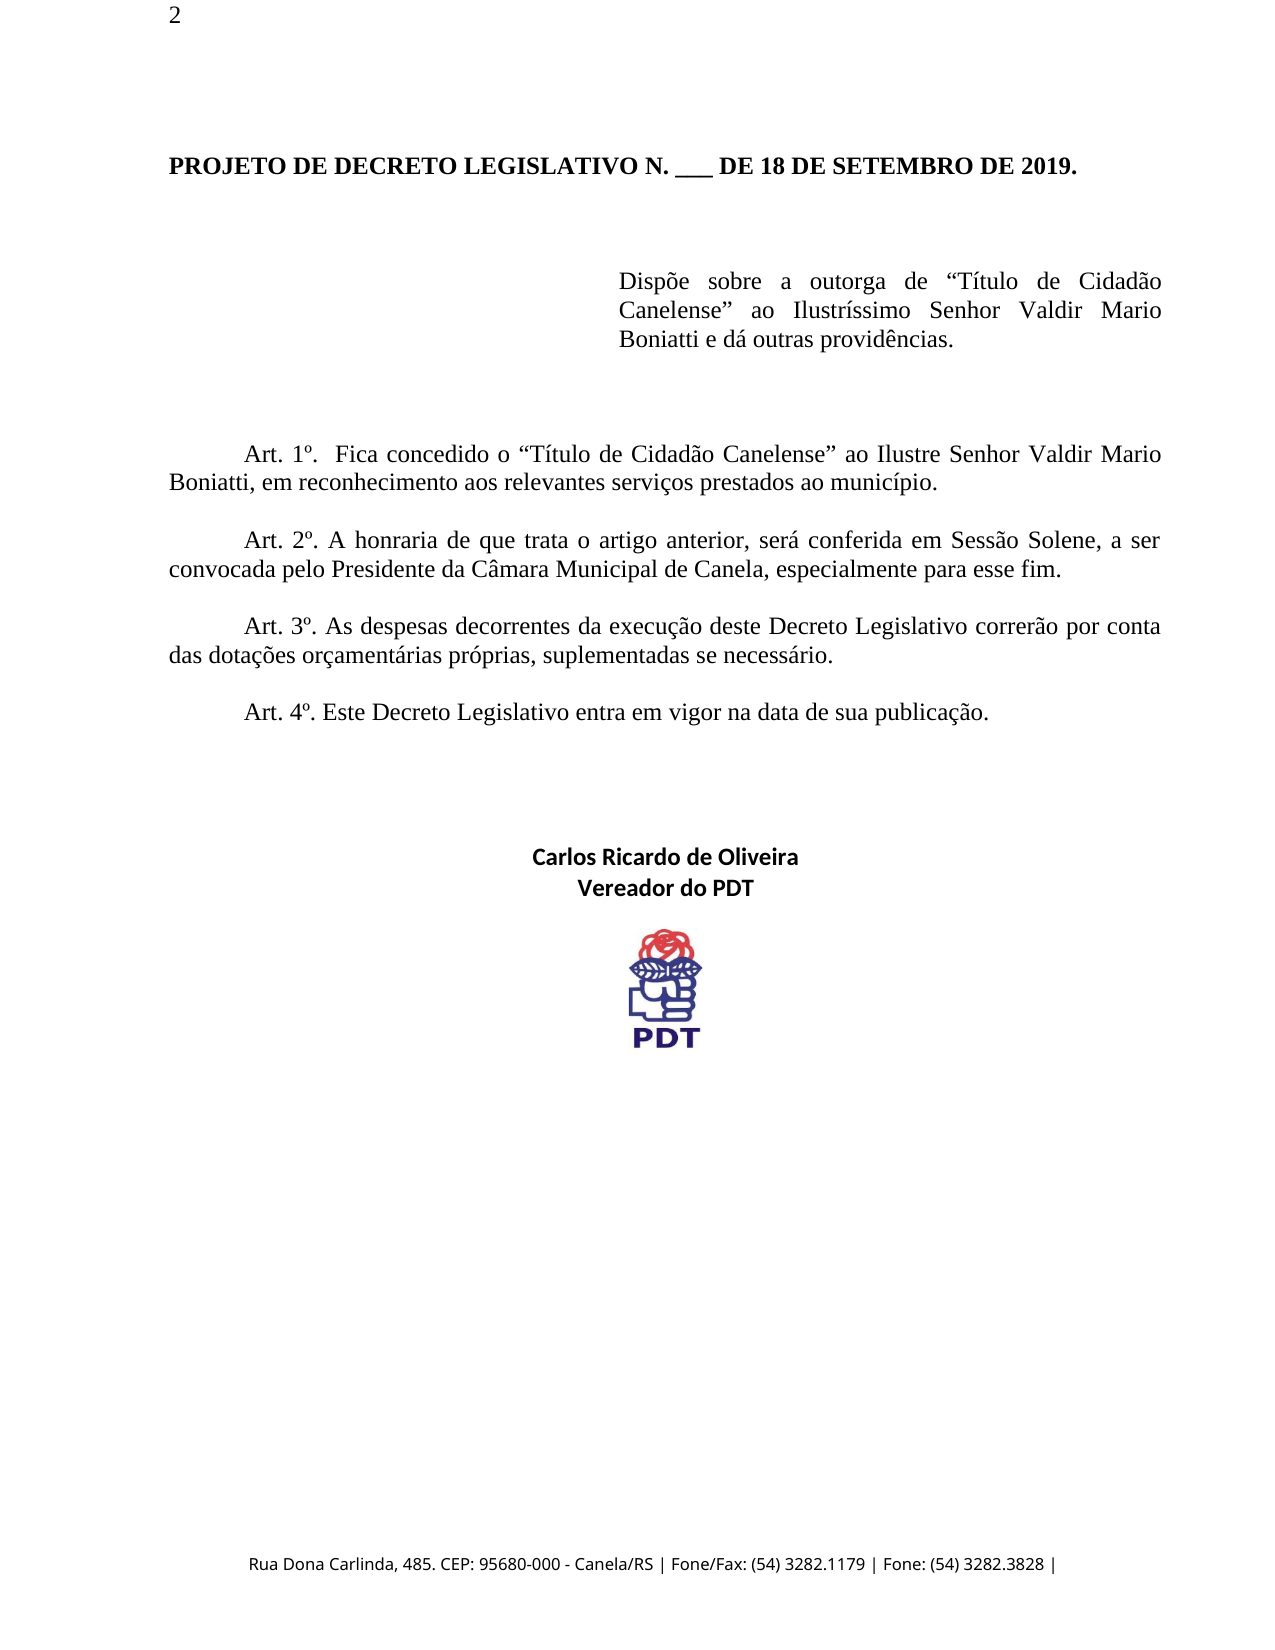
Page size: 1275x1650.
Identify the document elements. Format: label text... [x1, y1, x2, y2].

text Carlos Ricardo de Oliveira [169, 841, 1162, 872]
text Art. 1º. Fica concedido o “Título de Cidadão Canelense” ao Ilustre Senhor Valdir Mario Boniatti, em reconhecimento aos relevantes serviços prestados ao município. [169, 439, 1162, 496]
picture [628, 929, 703, 1053]
text Art. 3º. As despesas decorrentes da execução deste Decreto Legislativo correrão por conta das dotações orçamentárias próprias, suplementadas se necessário. [169, 611, 1162, 669]
text Vereador do PDT [169, 872, 1162, 902]
text Art. 4º. Este Decreto Legislativo entra em vigor na data de sua publicação. [169, 697, 1162, 726]
text Dispõe sobre a outorga de “Título de Cidadão Canelense” ao Ilustríssimo Senhor Valdir Mario Boniatti e dá outras providências. [619, 266, 1162, 352]
text Art. 2º. A honraria de que trata o artigo anterior, será conferida em Sessão Solene, a ser convocada pelo Presidente da Câmara Municipal de Canela, especialmente para esse fim. [169, 525, 1162, 582]
text PROJETO DE DECRETO LEGISLATIVO N. ___ DE 18 DE SETEMBRO DE 2019. [169, 151, 1162, 180]
